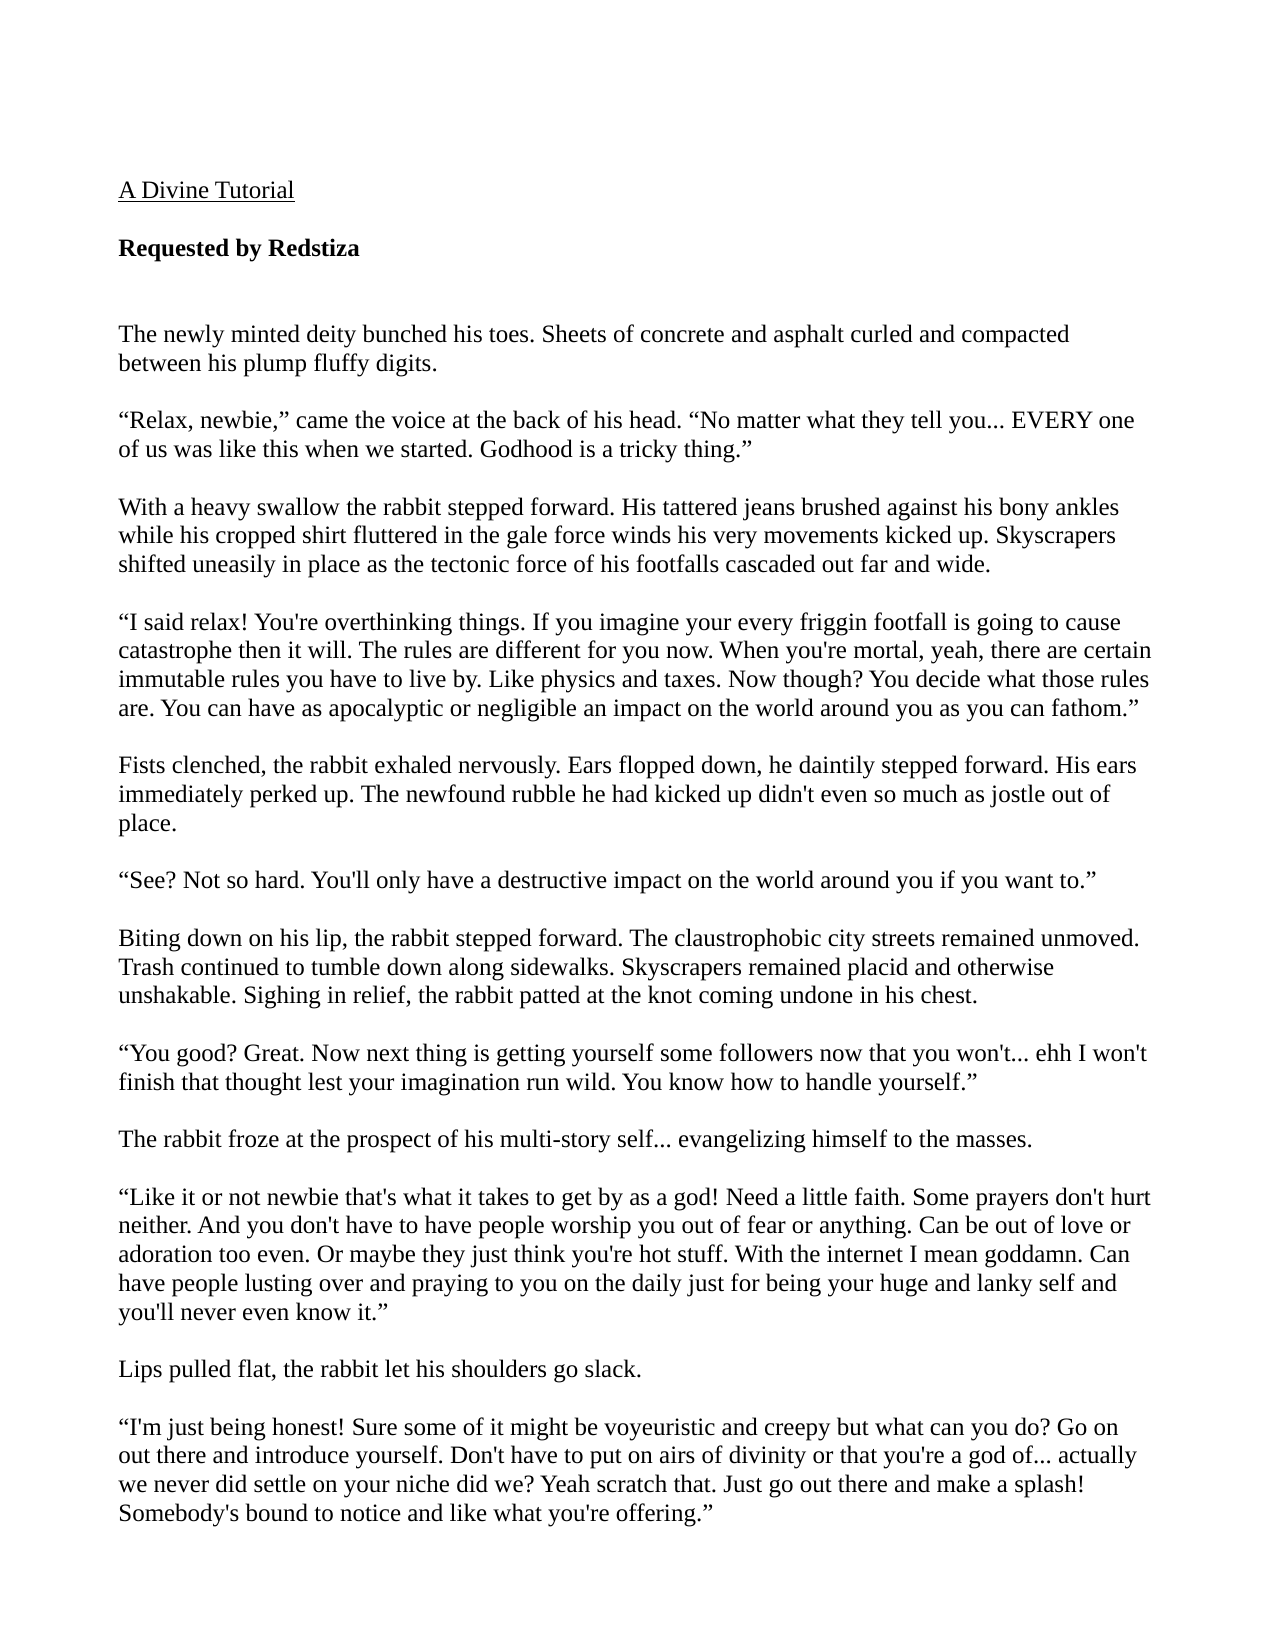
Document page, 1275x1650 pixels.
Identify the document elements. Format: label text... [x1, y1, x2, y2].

text With a heavy swallow the rabbit stepped forward. His tattered jeans brushed against his bony ankles while his cropped shirt fluttered in the gale force winds his very movements kicked up. Skyscrapers shifted uneasily in place as the tectonic force of his footfalls cascaded out far and wide. [118, 492, 1157, 578]
text The rabbit froze at the prospect of his multi-story self... evangelizing himself to the masses. [118, 1124, 1157, 1153]
text Lips pulled flat, the rabbit let his shoulders go slack. [118, 1354, 1157, 1383]
text “I said relax! You're overthinking things. If you imagine your every friggin footfall is going to cause catastrophe then it will. The rules are different for you now. When you're mortal, yeah, there are certain immutable rules you have to live by. Like physics and taxes. Now though? You decide what those rules are. You can have as apocalyptic or negligible an impact on the world around you as you can fathom.” [118, 607, 1157, 722]
text A Divine Tutorial [118, 176, 1157, 204]
text “I'm just being honest! Sure some of it might be voyeuristic and creepy but what can you do? Go on out there and introduce yourself. Don't have to put on airs of divinity or that you're a god of... actually we never did settle on your niche did we? Yeah scratch that. Just go out there and make a splash! Somebody's bound to notice and like what you're offering.” [118, 1412, 1157, 1527]
text “See? Not so hard. You'll only have a destructive impact on the world around you if you want to.” [118, 866, 1157, 894]
text The newly minted deity bunched his toes. Sheets of concrete and asphalt curled and compacted between his plump fluffy digits. [118, 319, 1157, 377]
text “You good? Great. Now next thing is getting yourself some followers now that you won't... ehh I won't finish that thought lest your imagination run wild. You know how to handle yourself.” [118, 1038, 1157, 1096]
text Biting down on his lip, the rabbit stepped forward. The claustrophobic city streets remained unmoved. Trash continued to tumble down along sidewalks. Skyscrapers remained placid and otherwise unshakable. Sighing in relief, the rabbit patted at the knot coming undone in his chest. [118, 923, 1157, 1009]
text “Like it or not newbie that's what it takes to get by as a god! Need a little faith. Some prayers don't hurt neither. And you don't have to have people worship you out of fear or anything. Can be out of love or adoration too even. Or maybe they just think you're hot stuff. With the internet I mean goddamn. Can have people lusting over and praying to you on the daily just for being your huge and lanky self and you'll never even know it.” [118, 1182, 1157, 1326]
text Fists clenched, the rabbit exhaled nervously. Ears flopped down, he daintily stepped forward. His ears immediately perked up. The newfound rubble he had kicked up didn't even so much as jostle out of place. [118, 751, 1157, 837]
text “Relax, newbie,” came the voice at the back of his head. “No matter what they tell you... EVERY one of us was like this when we started. Godhood is a tricky thing.” [118, 406, 1157, 463]
text Requested by Redstiza [118, 233, 1157, 262]
